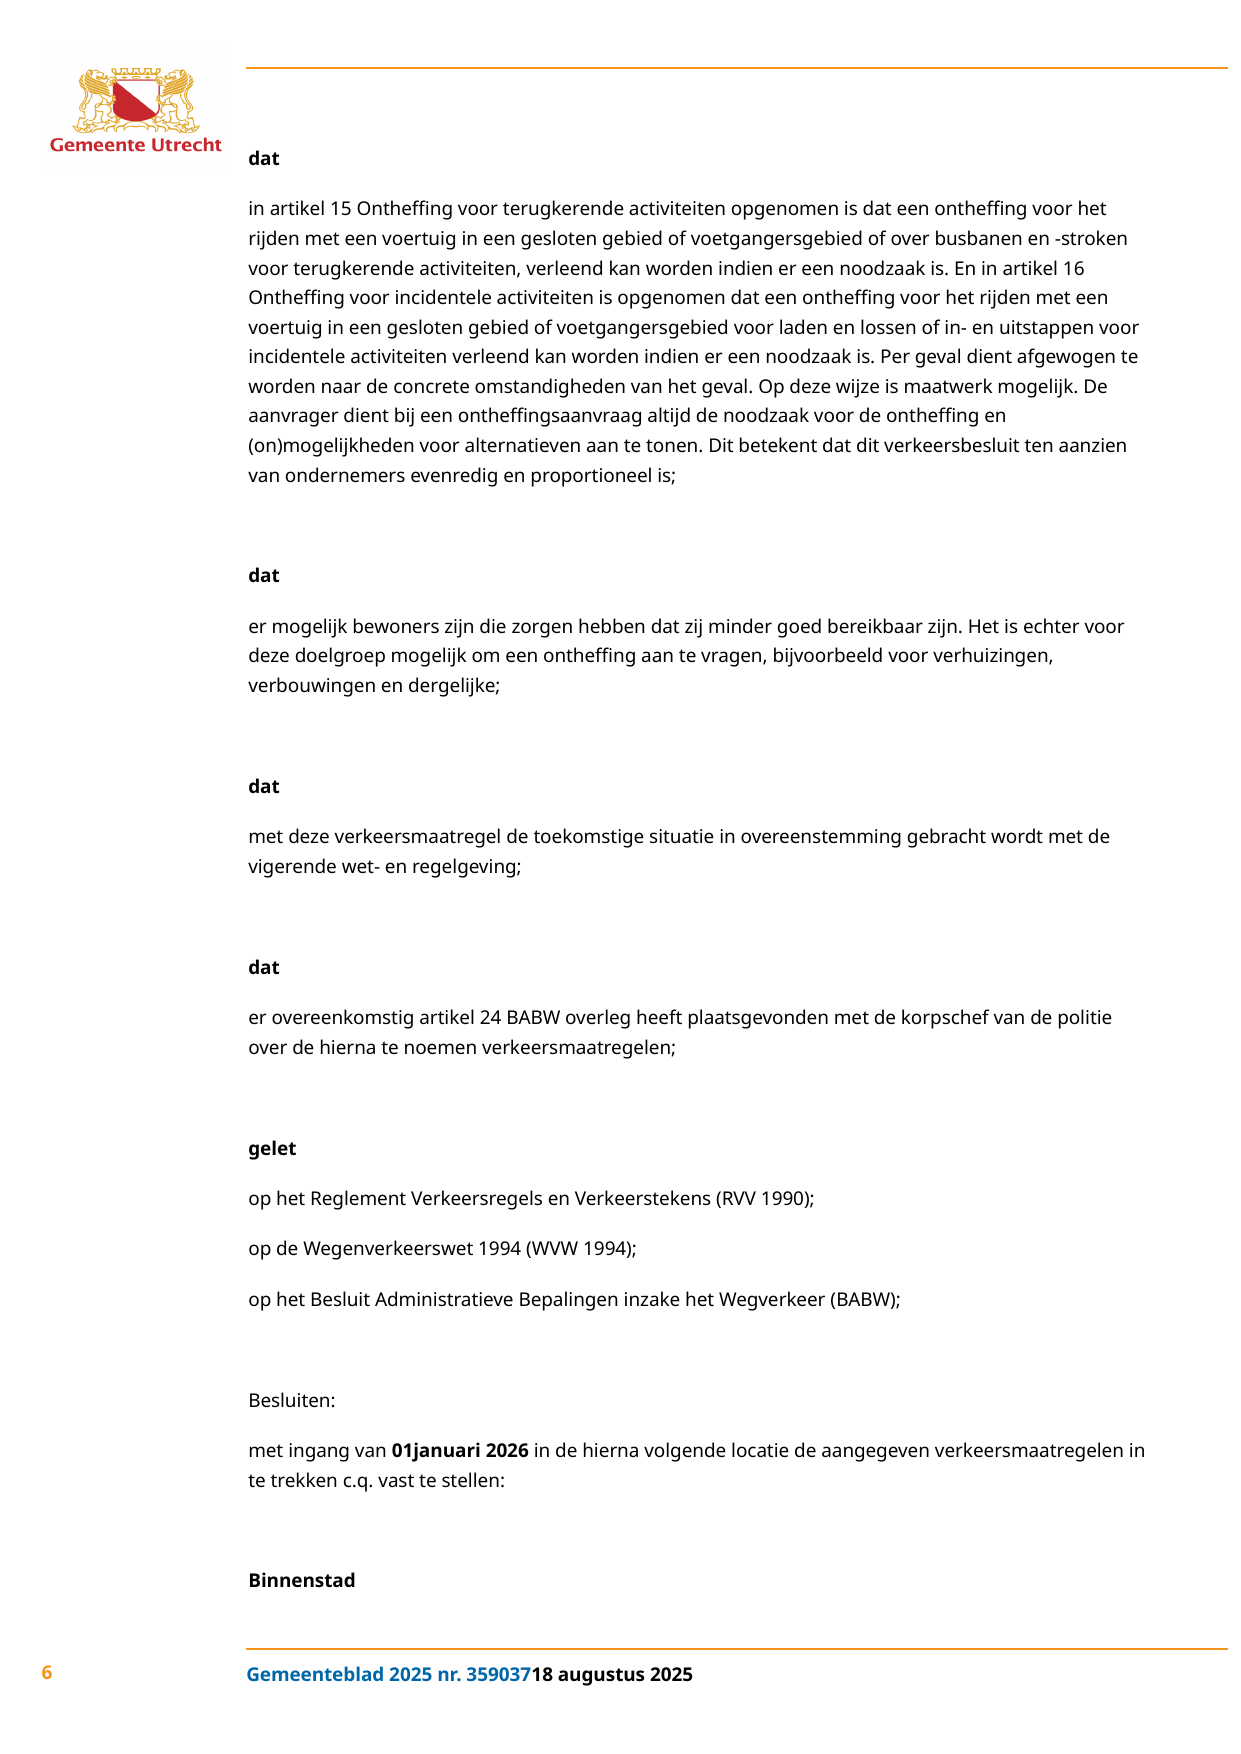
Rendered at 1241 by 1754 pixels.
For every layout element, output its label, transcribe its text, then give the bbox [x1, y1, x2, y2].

text er mogelijk bewoners zijn die zorgen hebben dat zij minder goed bereikbaar zijn. Het is echter voor deze doelgroep mogelijk om een ontheffing aan te vragen, bijvoorbeeld voor verhuizingen, verbouwingen en dergelijke; [248, 613, 1152, 698]
text dat [248, 954, 1152, 980]
text dat [248, 145, 1152, 171]
text op het Besluit Administratieve Bepalingen inzake het Wegverkeer (BABW); [248, 1286, 1152, 1312]
text in artikel 15 Ontheffing voor terugkerende activiteiten opgenomen is dat een ontheffing voor het rijden met een voertuig in een gesloten gebied of voetgangersgebied of over busbanen en -stroken voor terugkerende activiteiten, verleend kan worden indien er een noodzaak is. En in artikel 16 Ontheffing voor incidentele activiteiten is opgenomen dat een ontheffing voor het rijden met een voertuig in een gesloten gebied of voetgangersgebied voor laden en lossen of in- en uitstappen voor incidentele activiteiten verleend kan worden indien er een noodzaak is. Per geval dient afgewogen te worden naar de concrete omstandigheden van het geval. Op deze wijze is maatwerk mogelijk. De aanvrager dient bij een ontheffingsaanvraag altijd de noodzaak voor de ontheffing en (on)mogelijkheden voor alternatieven aan te tonen. Dit betekent dat dit verkeersbesluit ten aanzien van ondernemers evenredig en proportioneel is; [248, 196, 1152, 488]
text Besluiten: [248, 1387, 1152, 1413]
text op het Reglement Verkeersregels en Verkeerstekens (RVV 1990); [248, 1185, 1152, 1211]
text Binnenstad [248, 1568, 1152, 1593]
picture [41, 47, 231, 172]
text met ingang van 01januari 2026 in de hierna volgende locatie de aangegeven verkeersmaatregelen in te trekken c.q. vast te stellen: [248, 1437, 1152, 1493]
text dat [248, 773, 1152, 799]
text dat [248, 563, 1152, 588]
text met deze verkeersmaatregel de toekomstige situatie in overeenstemming gebracht wordt met de vigerende wet- en regelgeving; [248, 823, 1152, 879]
text gelet [248, 1135, 1152, 1161]
text er overeenkomstig artikel 24 BABW overleg heeft plaatsgevonden met de korpschef van de politie over de hierna te noemen verkeersmaatregelen; [248, 1004, 1152, 1060]
text op de Wegenverkeerswet 1994 (WVW 1994); [248, 1236, 1152, 1261]
